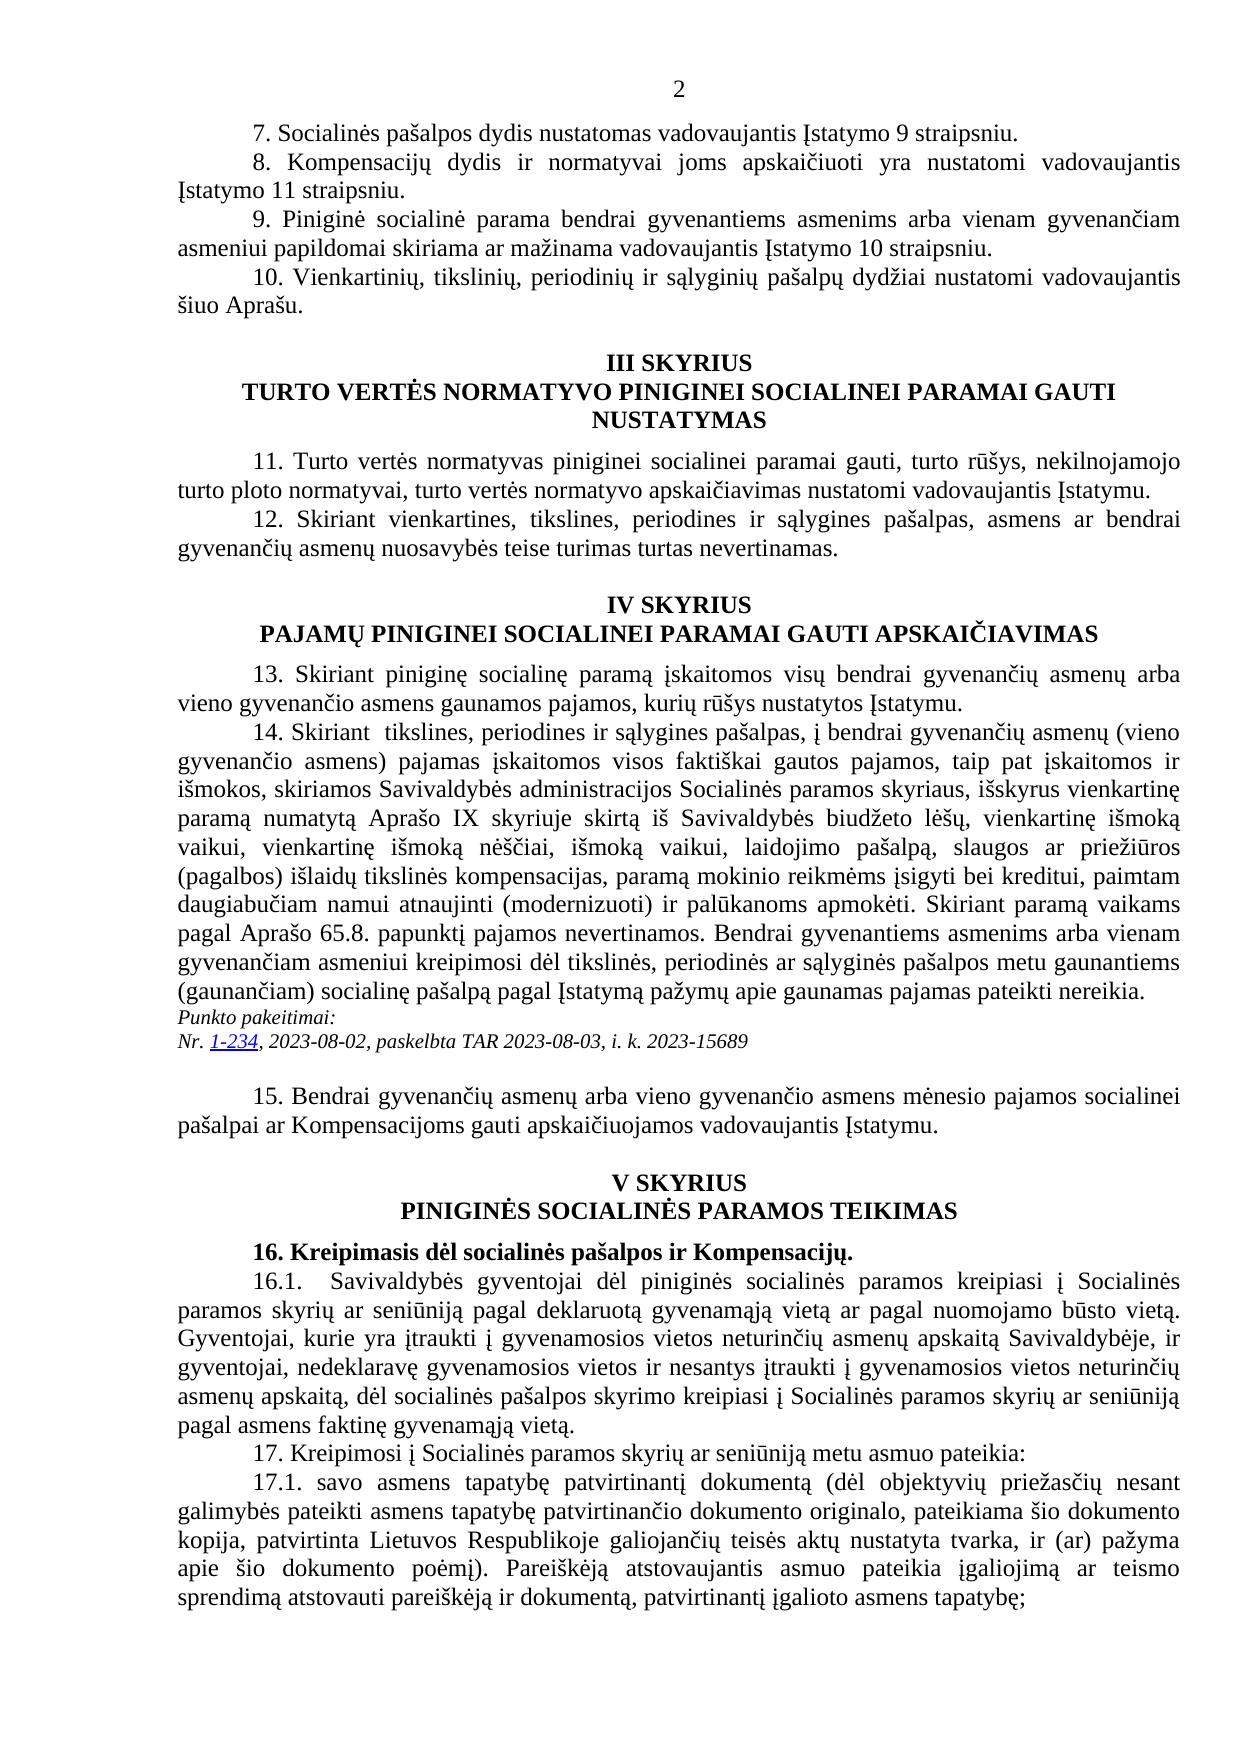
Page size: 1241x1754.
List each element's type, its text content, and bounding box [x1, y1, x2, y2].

text Punkto pakeitimai: [177, 1004, 1181, 1029]
text 14. Skiriant tikslines, periodines ir sąlygines pašalpas, į bendrai gyvenančių asmenų (vieno gyvenančio asmens) pajamas įskaitomos visos faktiškai gautos pajamos, taip pat įskaitomos ir išmokos, skiriamos Savivaldybės administracijos Socialinės paramos skyriaus, išskyrus vienkartinę paramą numatytą Aprašo IX skyriuje skirtą iš Savivaldybės biudžeto lėšų, vienkartinę išmoką vaikui, vienkartinę išmoką nėščiai, išmoką vaikui, laidojimo pašalpą, slaugos ar priežiūros (pagalbos) išlaidų tikslinės kompensacijas, paramą mokinio reikmėms įsigyti bei kreditui, paimtam daugiabučiam namui atnaujinti (modernizuoti) ir palūkanoms apmokėti. Skiriant paramą vaikams pagal Aprašo 65.8. papunktį pajamos nevertinamos. Bendrai gyvenantiems asmenims arba vienam gyvenančiam asmeniui kreipimosi dėl tikslinės, periodinės ar sąlyginės pašalpos metu gaunantiems (gaunančiam) socialinę pašalpą pagal Įstatymą pažymų apie gaunamas pajamas pateikti nereikia. [177, 717, 1181, 1004]
text 13. Skiriant piniginę socialinę paramą įskaitomos visų bendrai gyvenančių asmenų arba vieno gyvenančio asmens gaunamos pajamos, kurių rūšys nustatytos Įstatymu. [177, 659, 1181, 717]
text 16. Kreipimasis dėl socialinės pašalpos ir Kompensacijų. [177, 1237, 1181, 1266]
text PINIGINĖS SOCIALINĖS PARAMOS TEIKIMAS [177, 1196, 1181, 1225]
text 9. Piniginė socialinė parama bendrai gyvenantiems asmenims arba vienam gyvenančiam asmeniui papildomai skiriama ar mažinama vadovaujantis Įstatymo 10 straipsniu. [177, 204, 1181, 262]
text PAJAMŲ PINIGINEI SOCIALINEI PARAMAI GAUTI APSKAIČIAVIMAS [177, 619, 1181, 648]
text 16.1. Savivaldybės gyventojai dėl piniginės socialinės paramos kreipiasi į Socialinės paramos skyrių ar seniūniją pagal deklaruotą gyvenamąją vietą ar pagal nuomojamo būsto vietą. Gyventojai, kurie yra įtraukti į gyvenamosios vietos neturinčių asmenų apskaitą Savivaldybėje, ir gyventojai, nedeklaravę gyvenamosios vietos ir nesantys įtraukti į gyvenamosios vietos neturinčių asmenų apskaitą, dėl socialinės pašalpos skyrimo kreipiasi į Socialinės paramos skyrių ar seniūniją pagal asmens faktinę gyvenamąją vietą. [177, 1266, 1181, 1438]
text 11. Turto vertės normatyvas piniginei socialinei paramai gauti, turto rūšys, nekilnojamojo turto ploto normatyvai, turto vertės normatyvo apskaičiavimas nustatomi vadovaujantis Įstatymu. [177, 446, 1181, 504]
text V SKYRIUS [177, 1168, 1181, 1196]
text 10. Vienkartinių, tikslinių, periodinių ir sąlyginių pašalpų dydžiai nustatomi vadovaujantis šiuo Aprašu. [177, 262, 1181, 319]
text III SKYRIUS [177, 348, 1181, 377]
text IV SKYRIUS [177, 590, 1181, 619]
text 12. Skiriant vienkartines, tikslines, periodines ir sąlygines pašalpas, asmens ar bendrai gyvenančių asmenų nuosavybės teise turimas turtas nevertinamas. [177, 504, 1181, 561]
text 8. Kompensacijų dydis ir normatyvai joms apskaičiuoti yra nustatomi vadovaujantis Įstatymo 11 straipsniu. [177, 147, 1181, 204]
text TURTO VERTĖS NORMATYVO PINIGINEI SOCIALINEI PARAMAI GAUTI NUSTATYMAS [177, 377, 1181, 434]
text 17. Kreipimosi į Socialinės paramos skyrių ar seniūniją metu asmuo pateikia: [177, 1438, 1181, 1467]
text 15. Bendrai gyvenančių asmenų arba vieno gyvenančio asmens mėnesio pajamos socialinei pašalpai ar Kompensacijoms gauti apskaičiuojamos vadovaujantis Įstatymu. [177, 1081, 1181, 1139]
text Nr. 1-234, 2023-08-02, paskelbta TAR 2023-08-03, i. k. 2023-15689 [177, 1029, 1181, 1053]
text 17.1. savo asmens tapatybę patvirtinantį dokumentą (dėl objektyvių priežasčių nesant galimybės pateikti asmens tapatybę patvirtinančio dokumento originalo, pateikiama šio dokumento kopija, patvirtinta Lietuvos Respublikoje galiojančių teisės aktų nustatyta tvarka, ir (ar) pažyma apie šio dokumento poėmį). Pareiškėją atstovaujantis asmuo pateikia įgaliojimą ar teismo sprendimą atstovauti pareiškėją ir dokumentą, patvirtinantį įgalioto asmens tapatybę; [177, 1467, 1181, 1611]
text 7. Socialinės pašalpos dydis nustatomas vadovaujantis Įstatymo 9 straipsniu. [177, 118, 1181, 147]
